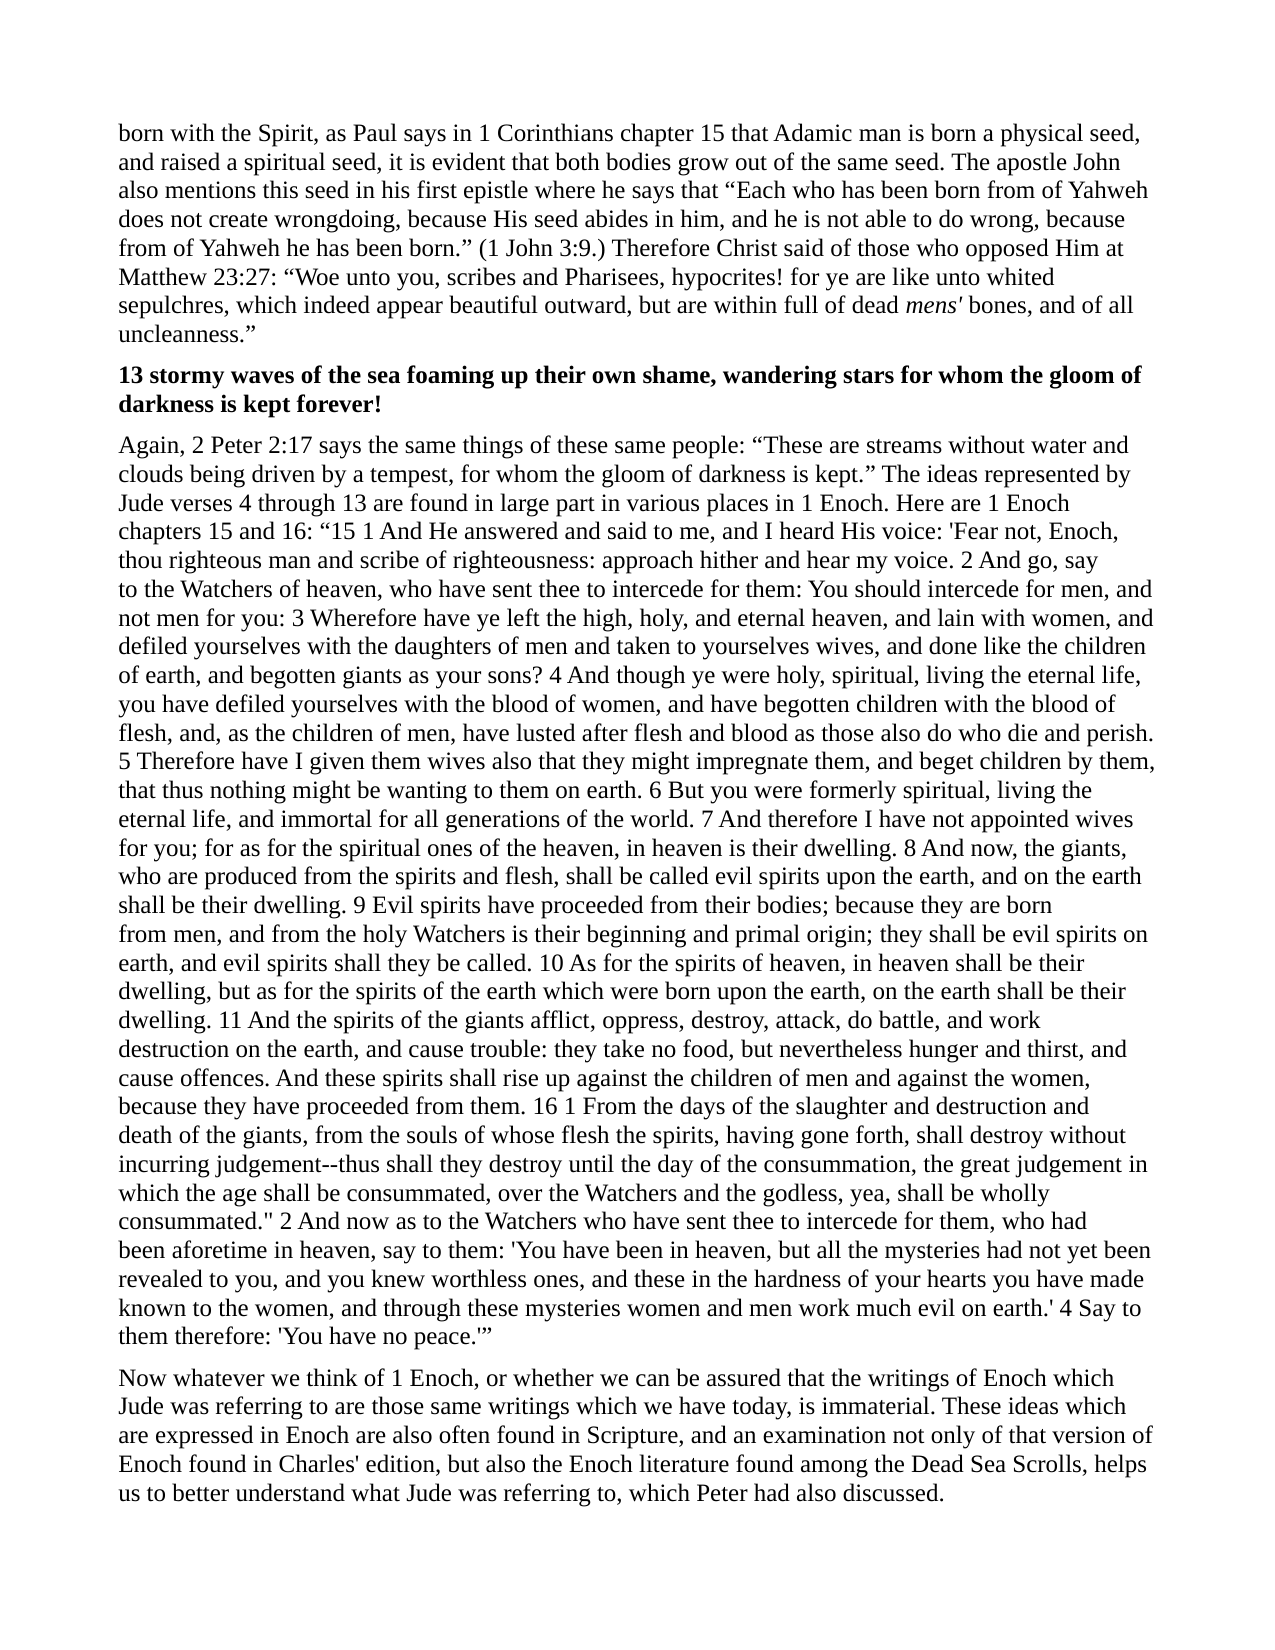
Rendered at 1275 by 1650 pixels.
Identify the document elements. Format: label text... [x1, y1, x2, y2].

text 13 stormy waves of the sea foaming up their own shame, wandering stars for whom the gloom of darkness is kept forever! [118, 361, 1157, 418]
text Again, 2 Peter 2:17 says the same things of these same people: “These are streams without water and clouds being driven by a tempest, for whom the gloom of darkness is kept.” The ideas represented by Jude verses 4 through 13 are found in large part in various places in 1 Enoch. Here are 1 Enoch chapters 15 and 16: “15 1 And He answered and said to me, and I heard His voice: 'Fear not, Enoch, thou righteous man and scribe of righteousness: approach hither and hear my voice. 2 And go, say to the Watchers of heaven, who have sent thee to intercede for them: You should intercede for men, and not men for you: 3 Wherefore have ye left the high, holy, and eternal heaven, and lain with women, and defiled yourselves with the daughters of men and taken to yourselves wives, and done like the children of earth, and begotten giants as your sons? 4 And though ye were holy, spiritual, living the eternal life, you have defiled yourselves with the blood of women, and have begotten children with the blood of flesh, and, as the children of men, have lusted after flesh and blood as those also do who die and perish. 5 Therefore have I given them wives also that they might impregnate them, and beget children by them, that thus nothing might be wanting to them on earth. 6 But you were formerly spiritual, living the eternal life, and immortal for all generations of the world. 7 And therefore I have not appointed wives for you; for as for the spiritual ones of the heaven, in heaven is their dwelling. 8 And now, the giants, who are produced from the spirits and flesh, shall be called evil spirits upon the earth, and on the earth shall be their dwelling. 9 Evil spirits have proceeded from their bodies; because they are born from men, and from the holy Watchers is their beginning and primal origin; they shall be evil spirits on earth, and evil spirits shall they be called. 10 As for the spirits of heaven, in heaven shall be their dwelling, but as for the spirits of the earth which were born upon the earth, on the earth shall be their dwelling. 11 And the spirits of the giants afflict, oppress, destroy, attack, do battle, and work destruction on the earth, and cause trouble: they take no food, but nevertheless hunger and thirst, and cause offences. And these spirits shall rise up against the children of men and against the women, because they have proceeded from them. 16 1 From the days of the slaughter and destruction and death of the giants, from the souls of whose flesh the spirits, having gone forth, shall destroy without incurring judgement--thus shall they destroy until the day of the consummation, the great judgement in which the age shall be consummated, over the Watchers and the godless, yea, shall be wholly consummated." 2 And now as to the Watchers who have sent thee to intercede for them, who had been aforetime in heaven, say to them: 'You have been in heaven, but all the mysteries had not yet been revealed to you, and you knew worthless ones, and these in the hardness of your hearts you have made known to the women, and through these mysteries women and men work much evil on earth.' 4 Say to them therefore: 'You have no peace.'” [118, 430, 1157, 1350]
text born with the Spirit, as Paul says in 1 Corinthians chapter 15 that Adamic man is born a physical seed, and raised a spiritual seed, it is evident that both bodies grow out of the same seed. The apostle John also mentions this seed in his first epistle where he says that “Each who has been born from of Yahweh does not create wrongdoing, because His seed abides in him, and he is not able to do wrong, because from of Yahweh he has been born.” (1 John 3:9.) Therefore Christ said of those who opposed Him at Matthew 23:27: “Woe unto you, scribes and Pharisees, hypocrites! for ye are like unto whited sepulchres, which indeed appear beautiful outward, but are within full of dead mens' bones, and of all uncleanness.” [118, 118, 1157, 348]
text Now whatever we think of 1 Enoch, or whether we can be assured that the writings of Enoch which Jude was referring to are those same writings which we have today, is immaterial. These ideas which are expressed in Enoch are also often found in Scripture, and an examination not only of that version of Enoch found in Charles' edition, but also the Enoch literature found among the Dead Sea Scrolls, helps us to better understand what Jude was referring to, which Peter had also discussed. [118, 1363, 1157, 1506]
